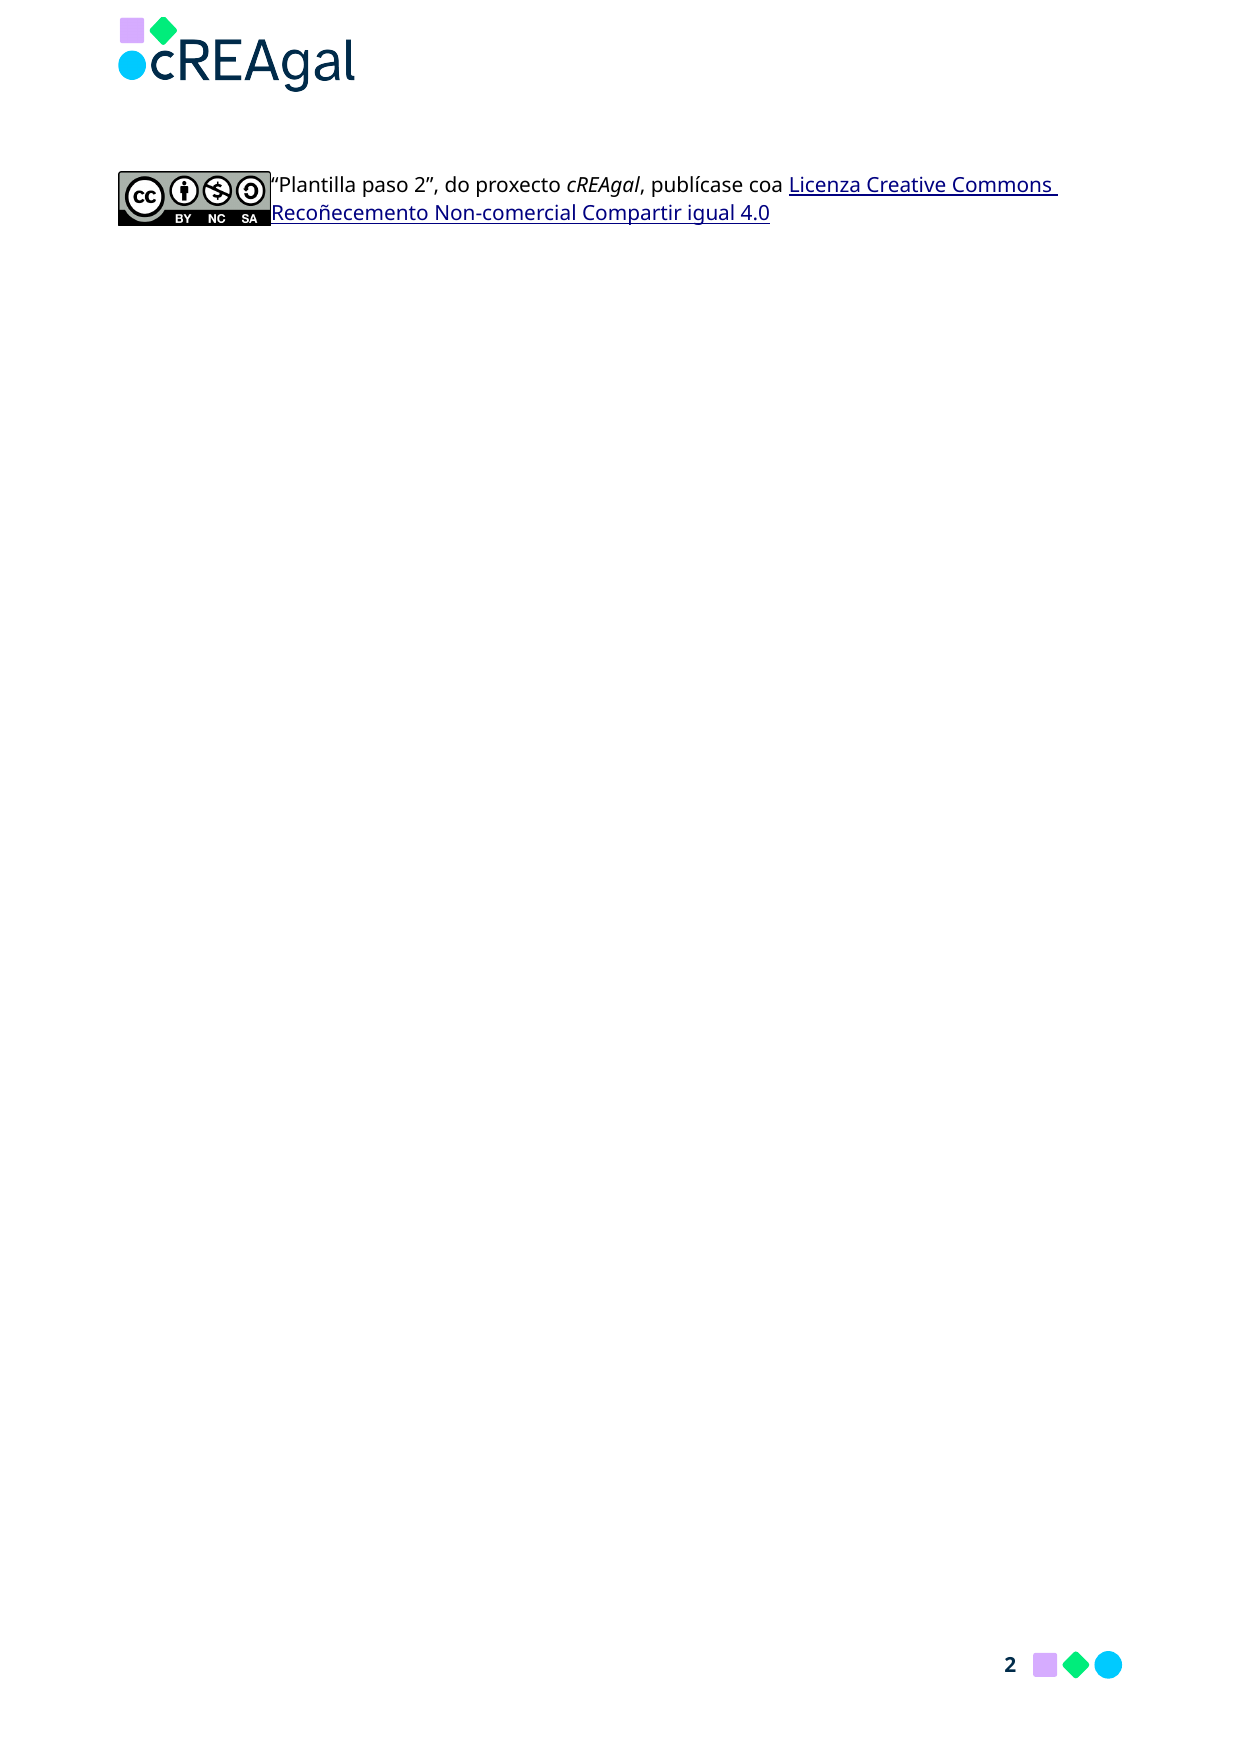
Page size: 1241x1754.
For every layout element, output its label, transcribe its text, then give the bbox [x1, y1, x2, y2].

picture [118, 171, 271, 226]
text “Plantilla paso 2”, do proxecto cREAgal, publícase coa Licenza Creative Commons Recoñecemento Non-comercial Compartir igual 4.0 [118, 170, 1122, 227]
picture [118, 17, 355, 92]
